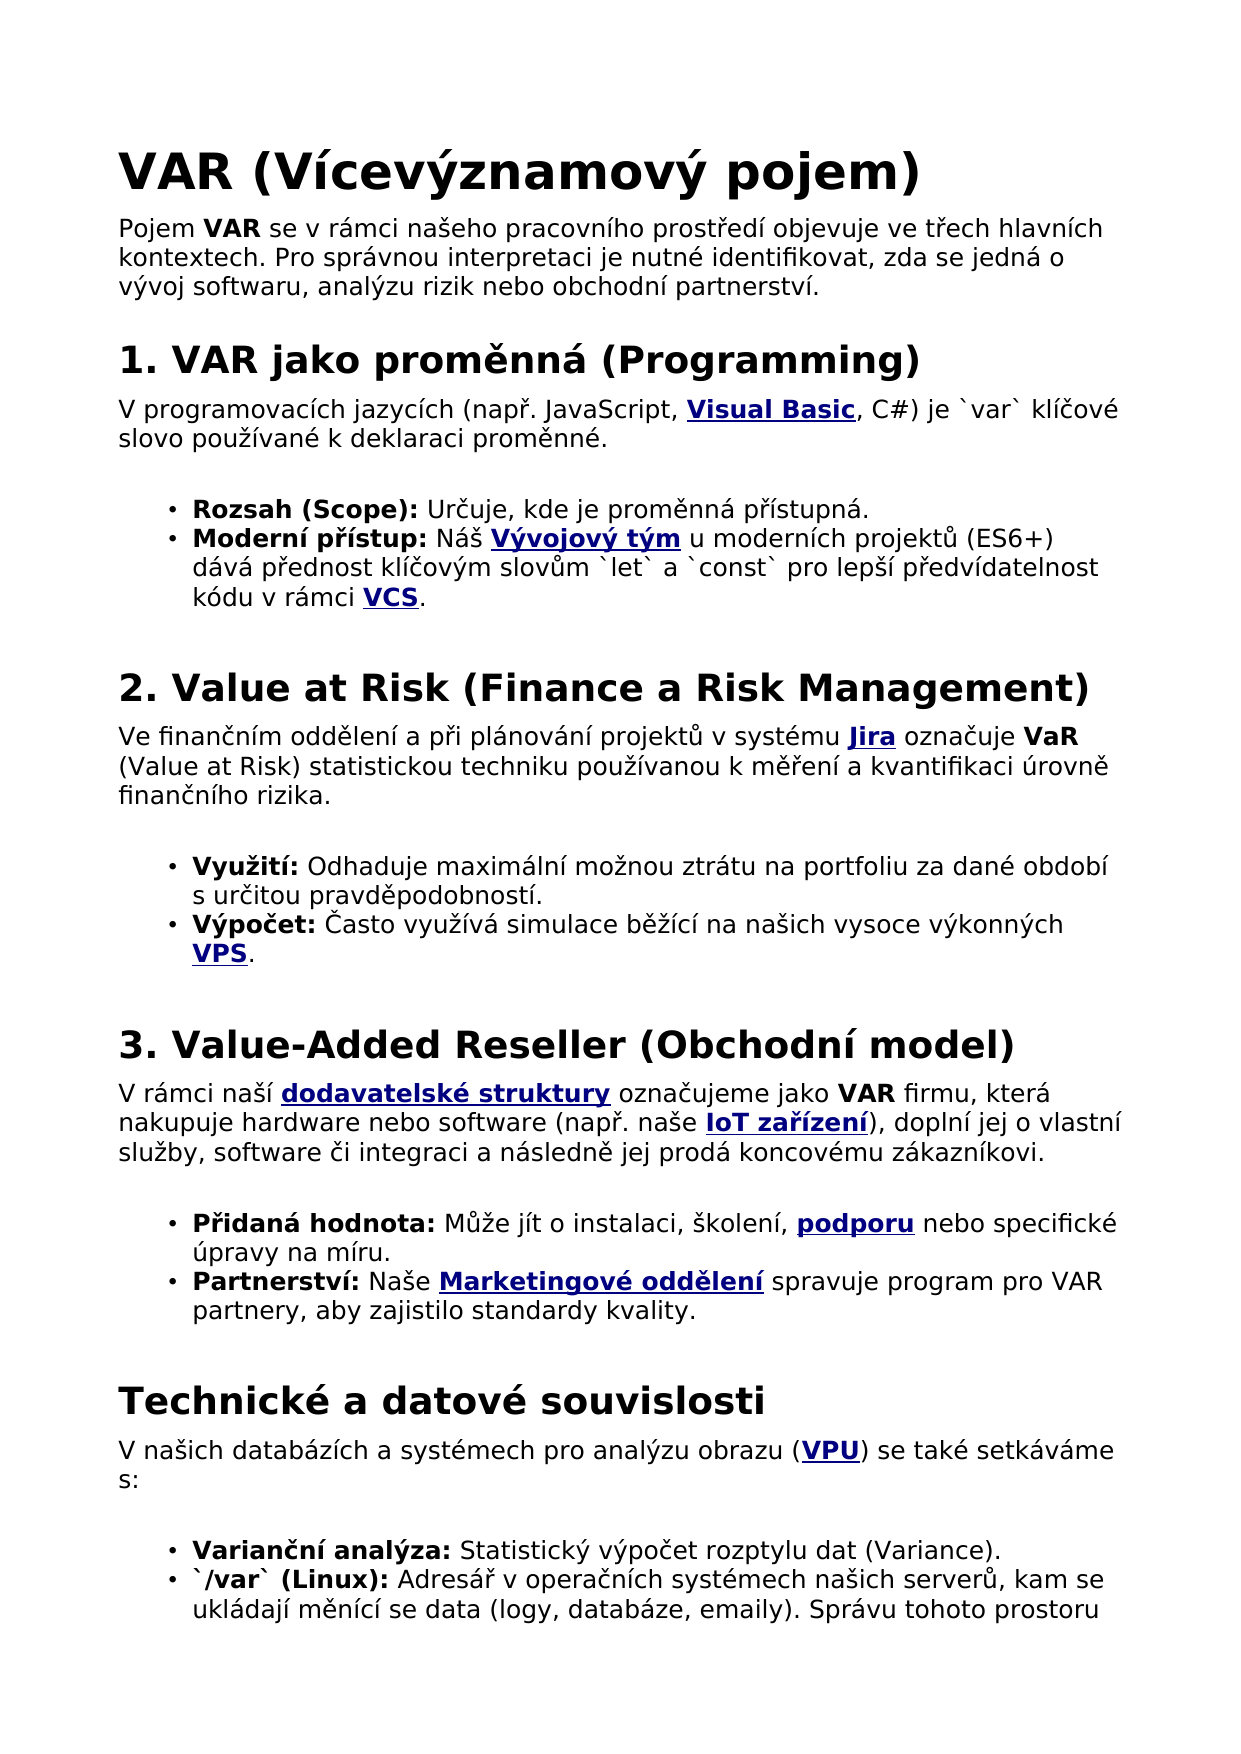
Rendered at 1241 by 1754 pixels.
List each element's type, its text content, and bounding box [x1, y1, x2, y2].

list Přidaná hodnota: Může jít o instalaci, školení, podporu nebo specifické úpravy na míru. [177, 1209, 1122, 1267]
text Ve finančním oddělení a při plánování projektů v systému Jira označuje VaR (Value at Risk) statistickou techniku používanou k měření a kvantifikaci úrovně finančního rizika. [118, 723, 1122, 810]
list `/var` (Linux): Adresář v operačních systémech našich serverů, kam se ukládají měnící se data (logy, databáze, emaily). Správu tohoto prostoru [177, 1566, 1122, 1624]
list Rozsah (Scope): Určuje, kde je proměnná přístupná. [177, 495, 1122, 524]
subtitle 2. Value at Risk (Finance a Risk Management) [118, 666, 1122, 710]
text V programovacích jazycích (např. JavaScript, Visual Basic, C#) je `var` klíčové slovo používané k deklaraci proměnné. [118, 395, 1122, 453]
subtitle 3. Value-Added Reseller (Obchodní model) [118, 1023, 1122, 1067]
subtitle Technické a datové souvislosti [118, 1380, 1122, 1424]
list Varianční analýza: Statistický výpočet rozptylu dat (Variance). [177, 1536, 1122, 1566]
text V rámci naší dodavatelské struktury označujeme jako VAR firmu, která nakupuje hardware nebo software (např. naše IoT zařízení), doplní jej o vlastní služby, software či integraci a následně jej prodá koncovému zákazníkovi. [118, 1079, 1122, 1167]
list Výpočet: Často využívá simulace běžící na našich vysoce výkonných VPS. [177, 910, 1122, 969]
text Pojem VAR se v rámci našeho pracovního prostředí objevuje ve třech hlavních kontextech. Pro správnou interpretaci je nutné identifikovat, zda se jedná o vývoj softwaru, analýzu rizik nebo obchodní partnerství. [118, 214, 1122, 301]
list Partnerství: Naše Marketingové oddělení spravuje program pro VAR partnery, aby zajistilo standardy kvality. [177, 1267, 1122, 1326]
list Moderní přístup: Náš Vývojový tým u moderních projektů (ES6+) dává přednost klíčovým slovům `let` a `const` pro lepší předvídatelnost kódu v rámci VCS. [177, 524, 1122, 612]
subtitle VAR (Vícevýznamový pojem) [118, 143, 1122, 201]
subtitle 1. VAR jako proměnná (Programming) [118, 339, 1122, 382]
text V našich databázích a systémech pro analýzu obrazu (VPU) se také setkáváme s: [118, 1436, 1122, 1494]
list Využití: Odhaduje maximální možnou ztrátu na portfoliu za dané období s určitou pravděpodobností. [177, 852, 1122, 910]
